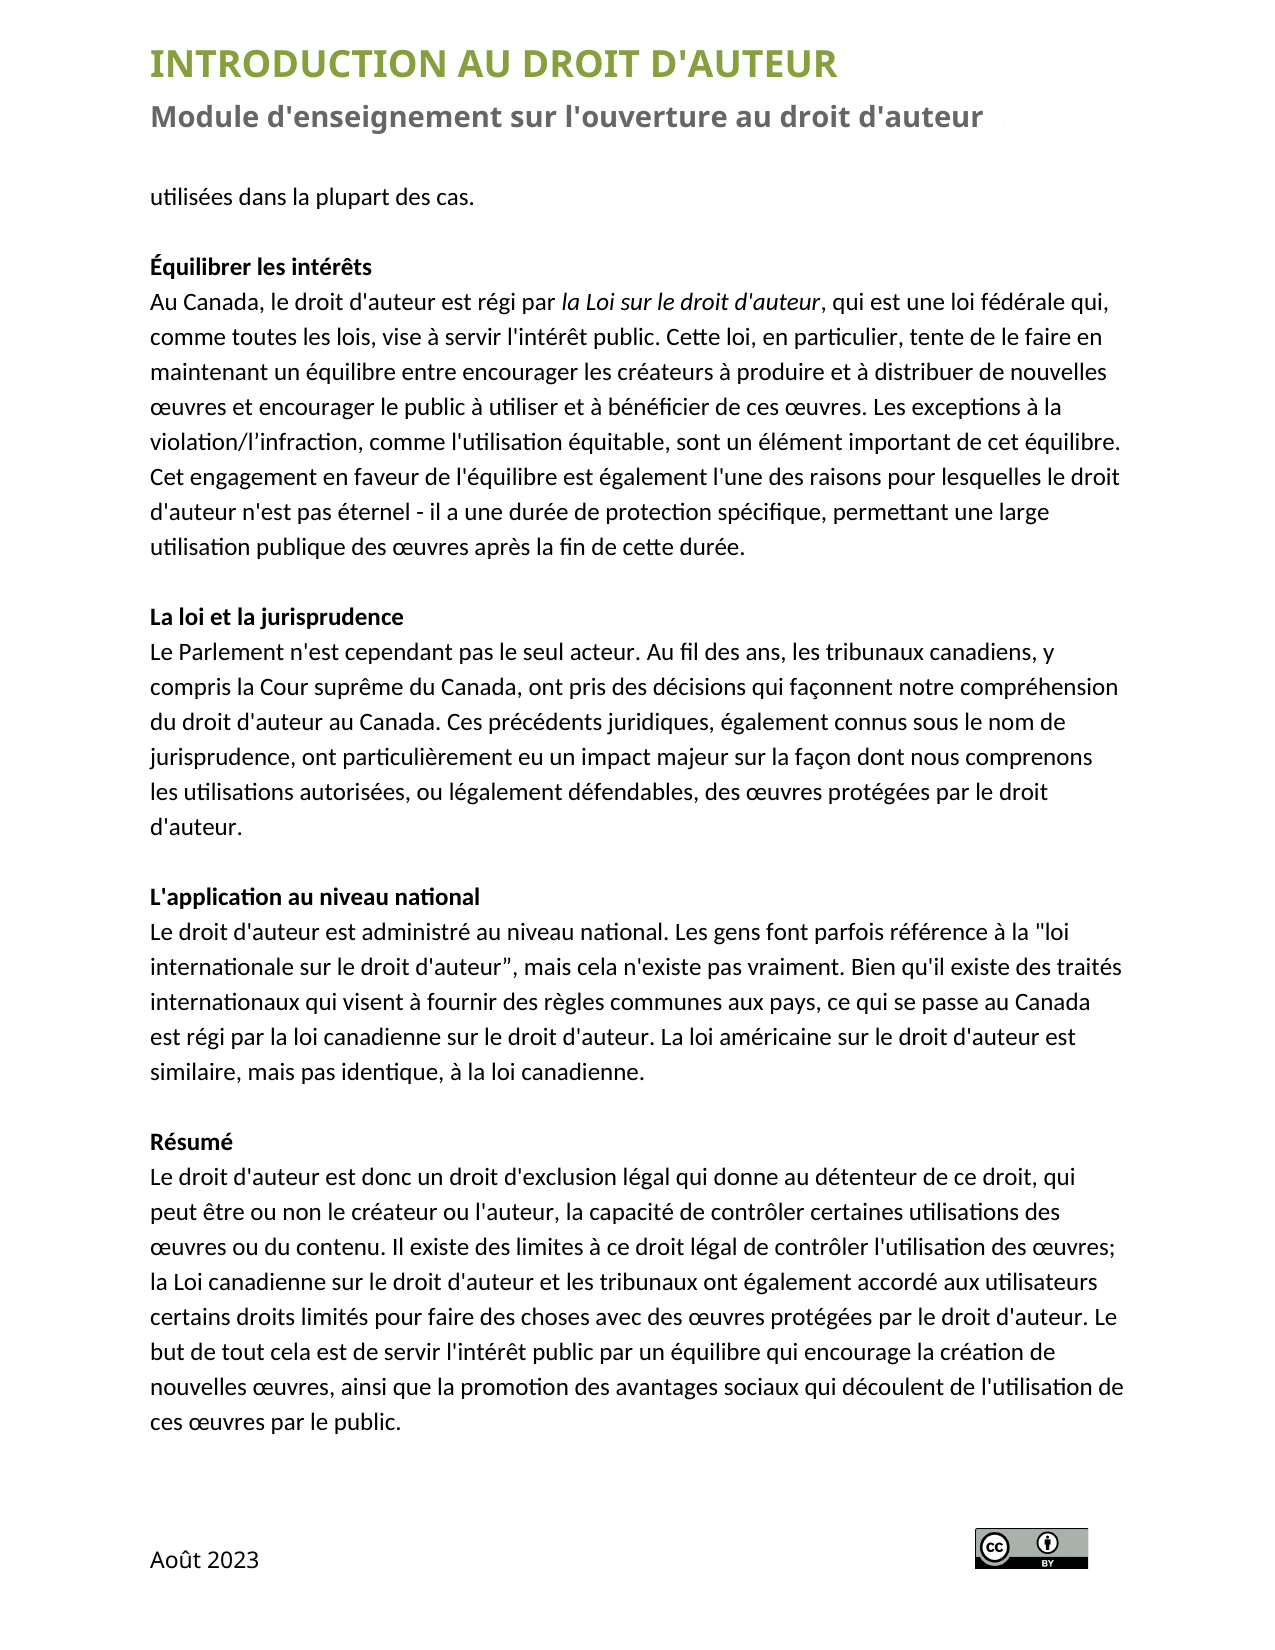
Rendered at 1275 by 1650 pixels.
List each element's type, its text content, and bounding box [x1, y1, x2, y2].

text utilisées dans la plupart des cas. [150, 181, 1125, 212]
text Le Parlement n'est cependant pas le seul acteur. Au fil des ans, les tribunaux canadiens, y compris la Cour suprême du Canada, ont pris des décisions qui façonnent notre compréhension du droit d'auteur au Canada. Ces précédents juridiques, également connus sous le nom de jurisprudence, ont particulièrement eu un impact majeur sur la façon dont nous comprenons les utilisations autorisées, ou légalement défendables, des œuvres protégées par le droit d'auteur. [150, 636, 1125, 842]
picture [975, 1528, 1089, 1569]
text Le droit d'auteur est administré au niveau national. Les gens font parfois référence à la "loi internationale sur le droit d'auteur”, mais cela n'existe pas vraiment. Bien qu'il existe des traités internationaux qui visent à fournir des règles communes aux pays, ce qui se passe au Canada est régi par la loi canadienne sur le droit d'auteur. La loi américaine sur le droit d'auteur est similaire, mais pas identique, à la loi canadienne. [150, 916, 1125, 1087]
text Équilibrer les intérêts [150, 251, 1125, 282]
text Résumé [150, 1126, 1125, 1157]
text La loi et la jurisprudence [150, 601, 1125, 632]
text Au Canada, le droit d'auteur est régi par la Loi sur le droit d'auteur, qui est une loi fédérale qui, comme toutes les lois, vise à servir l'intérêt public. Cette loi, en particulier, tente de le faire en maintenant un équilibre entre encourager les créateurs à produire et à distribuer de nouvelles œuvres et encourager le public à utiliser et à bénéficier de ces œuvres. Les exceptions à la violation/l’infraction, comme l'utilisation équitable, sont un élément important de cet équilibre. Cet engagement en faveur de l'équilibre est également l'une des raisons pour lesquelles le droit d'auteur n'est pas éternel - il a une durée de protection spécifique, permettant une large utilisation publique des œuvres après la fin de cette durée. [150, 286, 1125, 562]
text Le droit d'auteur est donc un droit d'exclusion légal qui donne au détenteur de ce droit, qui peut être ou non le créateur ou l'auteur, la capacité de contrôler certaines utilisations des œuvres ou du contenu. Il existe des limites à ce droit légal de contrôler l'utilisation des œuvres; la Loi canadienne sur le droit d'auteur et les tribunaux ont également accordé aux utilisateurs certains droits limités pour faire des choses avec des œuvres protégées par le droit d'auteur. Le but de tout cela est de servir l'intérêt public par un équilibre qui encourage la création de nouvelles œuvres, ainsi que la promotion des avantages sociaux qui découlent de l'utilisation de ces œuvres par le public. [150, 1161, 1125, 1437]
text L'application au niveau national [150, 881, 1125, 912]
